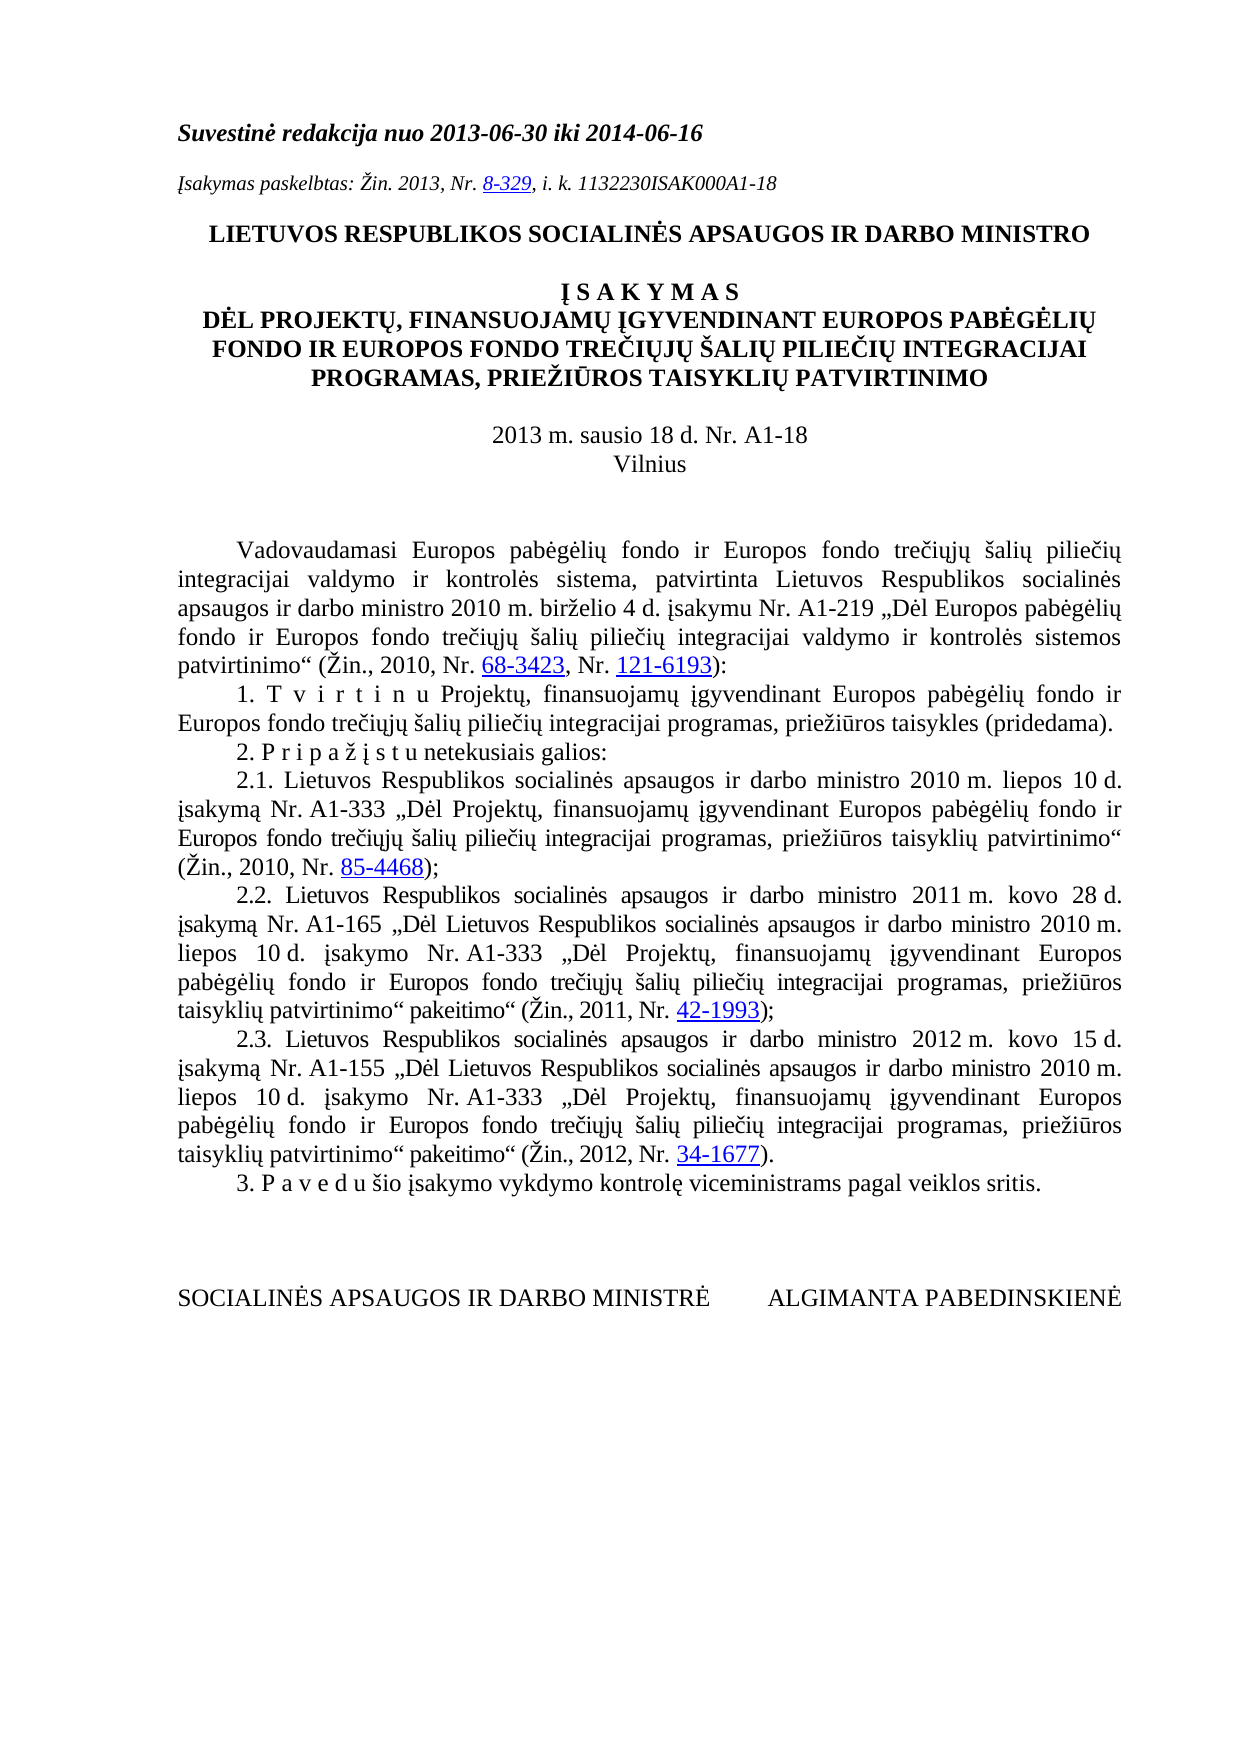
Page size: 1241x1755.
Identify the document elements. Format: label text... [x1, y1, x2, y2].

text 1. T v i r t i n u Projektų, finansuojamų įgyvendinant Europos pabėgėlių fondo ir Europos fondo trečiųjų šalių piliečių integracijai programas, priežiūros taisykles (pridedama). [177, 679, 1122, 737]
text LIETUVOS RESPUBLIKOS SOCIALINĖS APSAUGOS IR DARBO MINISTRO [177, 219, 1122, 248]
text Suvestinė redakcija nuo 2013-06-30 iki 2014-06-16 [177, 118, 1122, 147]
text Į S A K Y M A S [177, 277, 1122, 305]
text 2013 m. sausio 18 d. Nr. A1-18 [177, 420, 1122, 449]
text DĖL PROJEKTŲ, FINANSUOJAMŲ ĮGYVENDINANT EUROPOS PABĖGĖLIŲ FONDO IR EUROPOS FONDO TREČIŲJŲ ŠALIŲ PILIEČIŲ INTEGRACIJAI PROGRAMAS, PRIEŽIŪROS TAISYKLIŲ PATVIRTINIMO [177, 305, 1122, 392]
text 2.3. Lietuvos Respublikos socialinės apsaugos ir darbo ministro 2012 m. kovo 15 d. įsakymą Nr. A1-155 „Dėl Lietuvos Respublikos socialinės apsaugos ir darbo ministro 2010 m. liepos 10 d. įsakymo Nr. A1-333 „Dėl projektų, finansuojamų įgyvendinant Europos pabėgėlių fondo ir Europos fondo trečiųjų šalių piliečių integracijai programas, priežiūros taisyklių patvirtinimo“ pakeitimo“ (Žin., 2012, Nr. 34-1677). [177, 1024, 1122, 1168]
text 2. P r i p a ž į s t u netekusiais galios: [177, 737, 1122, 765]
text Socialinės apsaugos ir darbo ministrė Algimanta Pabedinskienė [177, 1283, 1122, 1312]
text 2.2. Lietuvos Respublikos socialinės apsaugos ir darbo ministro 2011 m. kovo 28 d. įsakymą Nr. A1-165 „Dėl Lietuvos Respublikos socialinės apsaugos ir darbo ministro 2010 m. liepos 10 d. įsakymo Nr. A1-333 „Dėl projektų, finansuojamų įgyvendinant Europos pabėgėlių fondo ir Europos fondo trečiųjų šalių piliečių integracijai programas, priežiūros taisyklių patvirtinimo“ pakeitimo“ (Žin., 2011, Nr. 42-1993); [177, 880, 1122, 1024]
text Vilnius [177, 449, 1122, 478]
text 3. P a v e d u šio įsakymo vykdymo kontrolę viceministrams pagal veiklos sritis. [177, 1168, 1122, 1197]
text 2.1. Lietuvos Respublikos socialinės apsaugos ir darbo ministro 2010 m. liepos 10 d. įsakymą Nr. A1-333 „Dėl projektų, finansuojamų įgyvendinant Europos pabėgėlių fondo ir Europos fondo trečiųjų šalių piliečių integracijai programas, priežiūros taisyklių patvirtinimo“ (Žin., 2010, Nr. 85-4468); [177, 765, 1122, 880]
text Vadovaudamasi Europos pabėgėlių fondo ir Europos fondo trečiųjų šalių piliečių integracijai valdymo ir kontrolės sistema, patvirtinta Lietuvos Respublikos socialinės apsaugos ir darbo ministro 2010 m. birželio 4 d. įsakymu Nr. A1-219 „Dėl Europos pabėgėlių fondo ir Europos fondo trečiųjų šalių piliečių integracijai valdymo ir kontrolės sistemos patvirtinimo“ (Žin., 2010, Nr. 68-3423, Nr. 121-6193): [177, 535, 1122, 679]
text Įsakymas paskelbtas: Žin. 2013, Nr. 8-329, i. k. 1132230ISAK000A1-18 [177, 171, 1122, 195]
